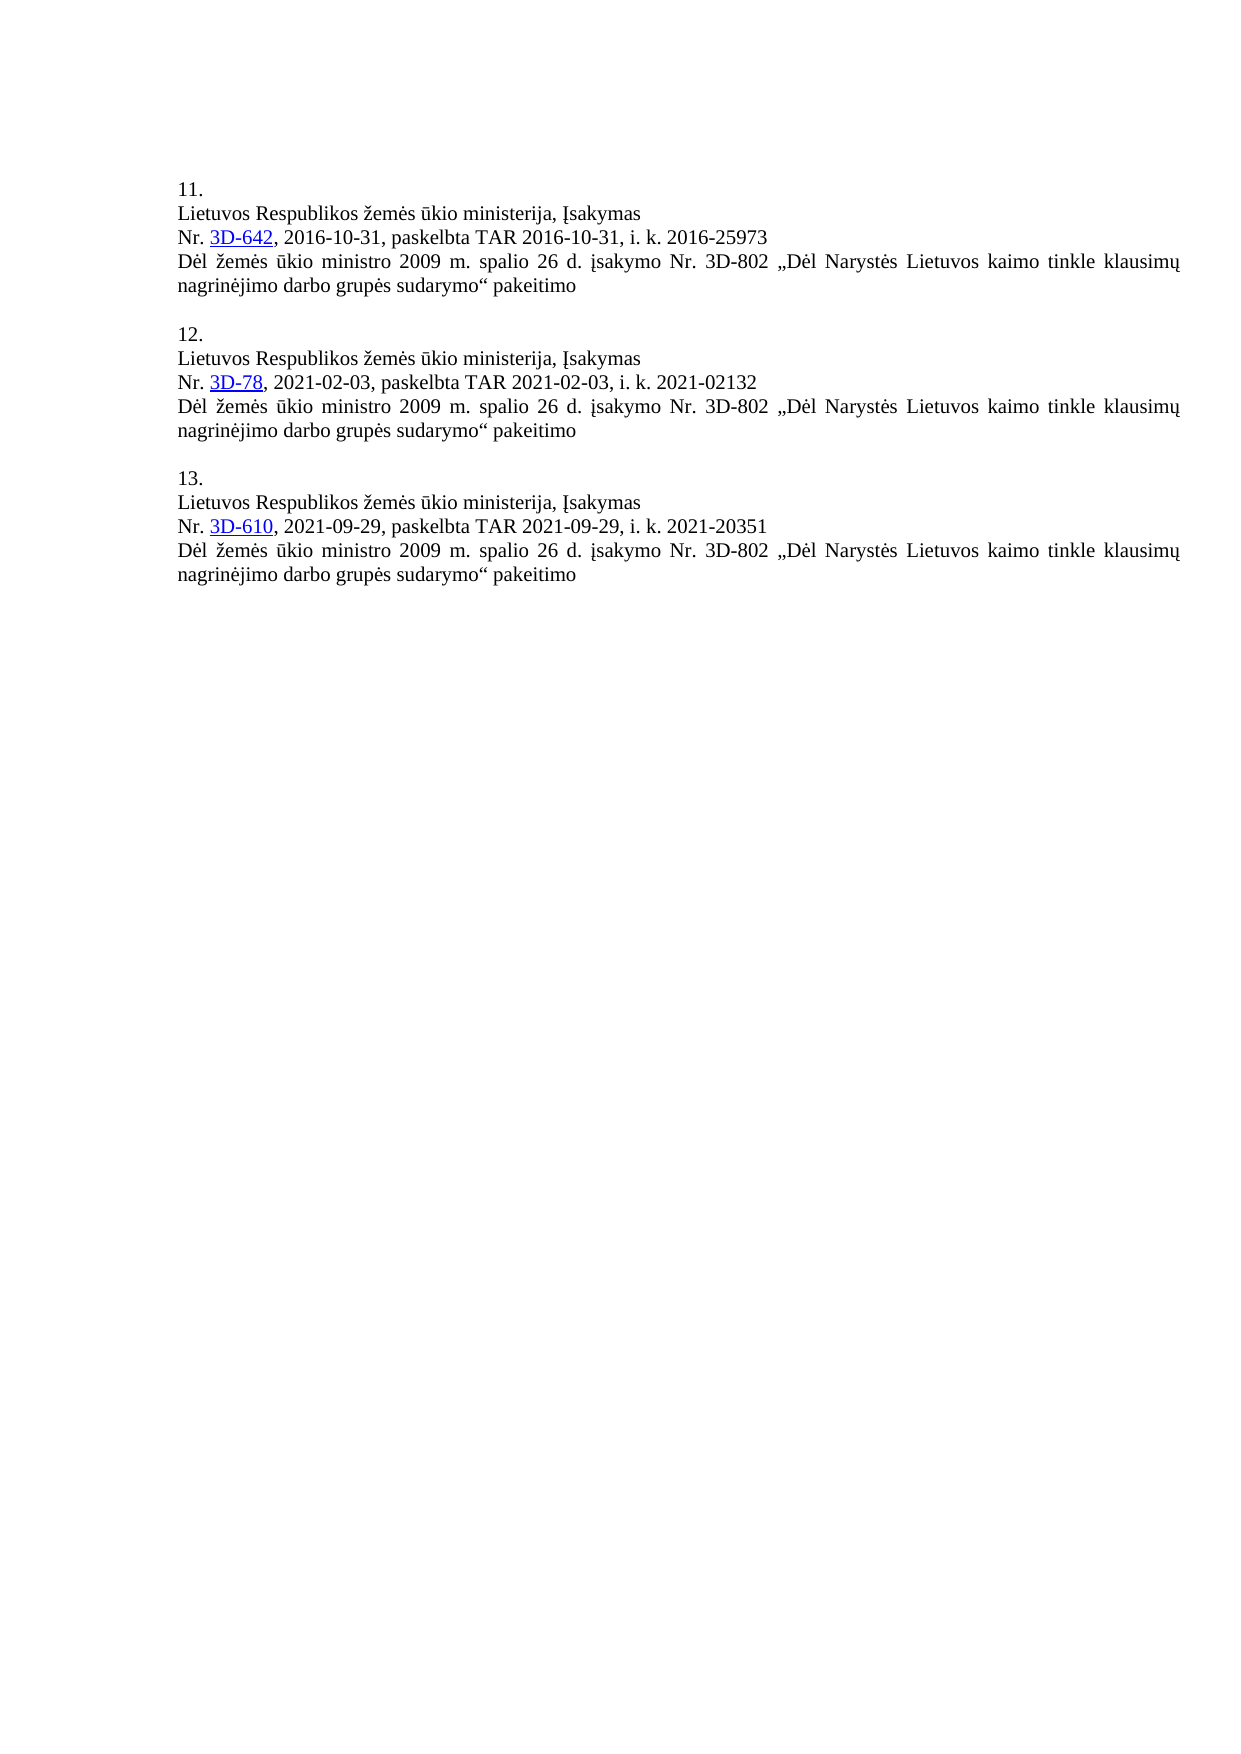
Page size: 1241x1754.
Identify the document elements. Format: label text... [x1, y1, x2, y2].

text Nr. 3D-78, 2021-02-03, paskelbta TAR 2021-02-03, i. k. 2021-02132 [177, 370, 1181, 394]
text Nr. 3D-642, 2016-10-31, paskelbta TAR 2016-10-31, i. k. 2016-25973 [177, 225, 1181, 249]
text Dėl žemės ūkio ministro 2009 m. spalio 26 d. įsakymo Nr. 3D-802 „Dėl Narystės Lietuvos kaimo tinkle klausimų nagrinėjimo darbo grupės sudarymo“ pakeitimo [177, 538, 1181, 586]
text Dėl žemės ūkio ministro 2009 m. spalio 26 d. įsakymo Nr. 3D-802 „Dėl Narystės Lietuvos kaimo tinkle klausimų nagrinėjimo darbo grupės sudarymo“ pakeitimo [177, 394, 1181, 442]
text Lietuvos Respublikos žemės ūkio ministerija, Įsakymas [177, 201, 1181, 225]
text 11. [177, 177, 1181, 201]
text Lietuvos Respublikos žemės ūkio ministerija, Įsakymas [177, 346, 1181, 370]
text Nr. 3D-610, 2021-09-29, paskelbta TAR 2021-09-29, i. k. 2021-20351 [177, 514, 1181, 538]
text 13. [177, 466, 1181, 490]
text Dėl žemės ūkio ministro 2009 m. spalio 26 d. įsakymo Nr. 3D-802 „Dėl Narystės Lietuvos kaimo tinkle klausimų nagrinėjimo darbo grupės sudarymo“ pakeitimo [177, 249, 1181, 297]
text 12. [177, 322, 1181, 346]
text Lietuvos Respublikos žemės ūkio ministerija, Įsakymas [177, 490, 1181, 514]
